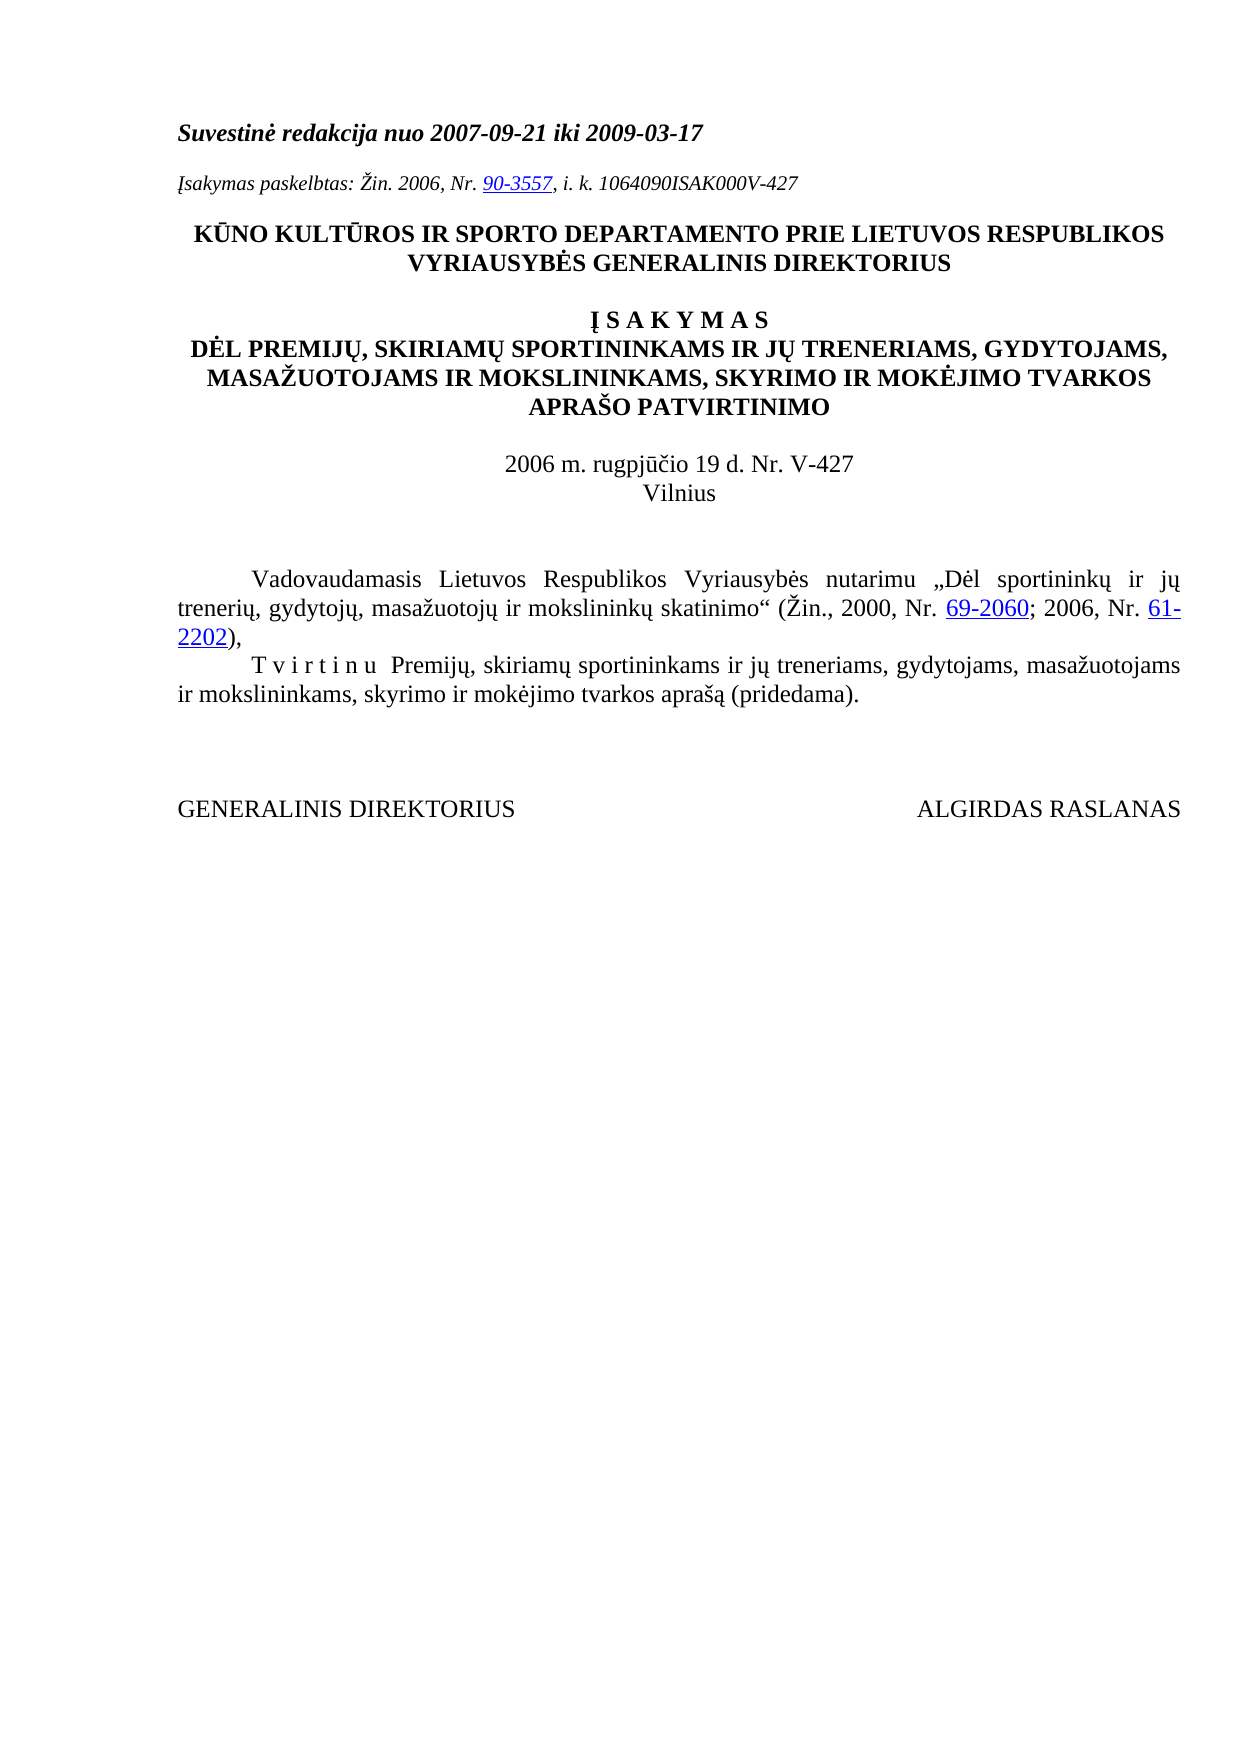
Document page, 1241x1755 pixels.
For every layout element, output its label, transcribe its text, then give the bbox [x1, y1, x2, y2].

text Vadovaudamasis Lietuvos Respublikos Vyriausybės nutarimu „Dėl sportininkų ir jų trenerių, gydytojų, masažuotojų ir mokslininkų skatinimo“ (Žin., 2000, Nr. 69-2060; 2006, Nr. 61-2202), [177, 564, 1181, 650]
text DĖL PREMIJŲ, SKIRIAMŲ SPORTININKAMS IR JŲ TRENERIAMS, GYDYTOJAMS, MASAŽUOTOJAMS IR MOKSLININKAMS, SKYRIMO IR MOKĖJIMO TVARKOS APRAŠO PATVIRTINIMO [177, 334, 1181, 420]
text 2006 m. rugpjūčio 19 d. Nr. V-427 [177, 449, 1181, 478]
text Tvirtinu Premijų, skiriamų sportininkams ir jų treneriams, gydytojams, masažuotojams ir mokslininkams, skyrimo ir mokėjimo tvarkos aprašą (pridedama). [177, 650, 1181, 708]
text Į S A K Y M A S [177, 305, 1181, 334]
text Suvestinė redakcija nuo 2007-09-21 iki 2009-03-17 [177, 118, 1181, 147]
text Įsakymas paskelbtas: Žin. 2006, Nr. 90-3557, i. k. 1064090ISAK000V-427 [177, 171, 1181, 195]
text GENERALINIS DIREKTORIUS ALGIRDAS RASLANAS [177, 794, 1181, 823]
text Vilnius [177, 478, 1181, 507]
text KŪNO KULTŪROS IR SPORTO DEPARTAMENTO PRIE LIETUVOS RESPUBLIKOS VYRIAUSYBĖS GENERALINIS DIREKTORIUS [177, 219, 1181, 277]
